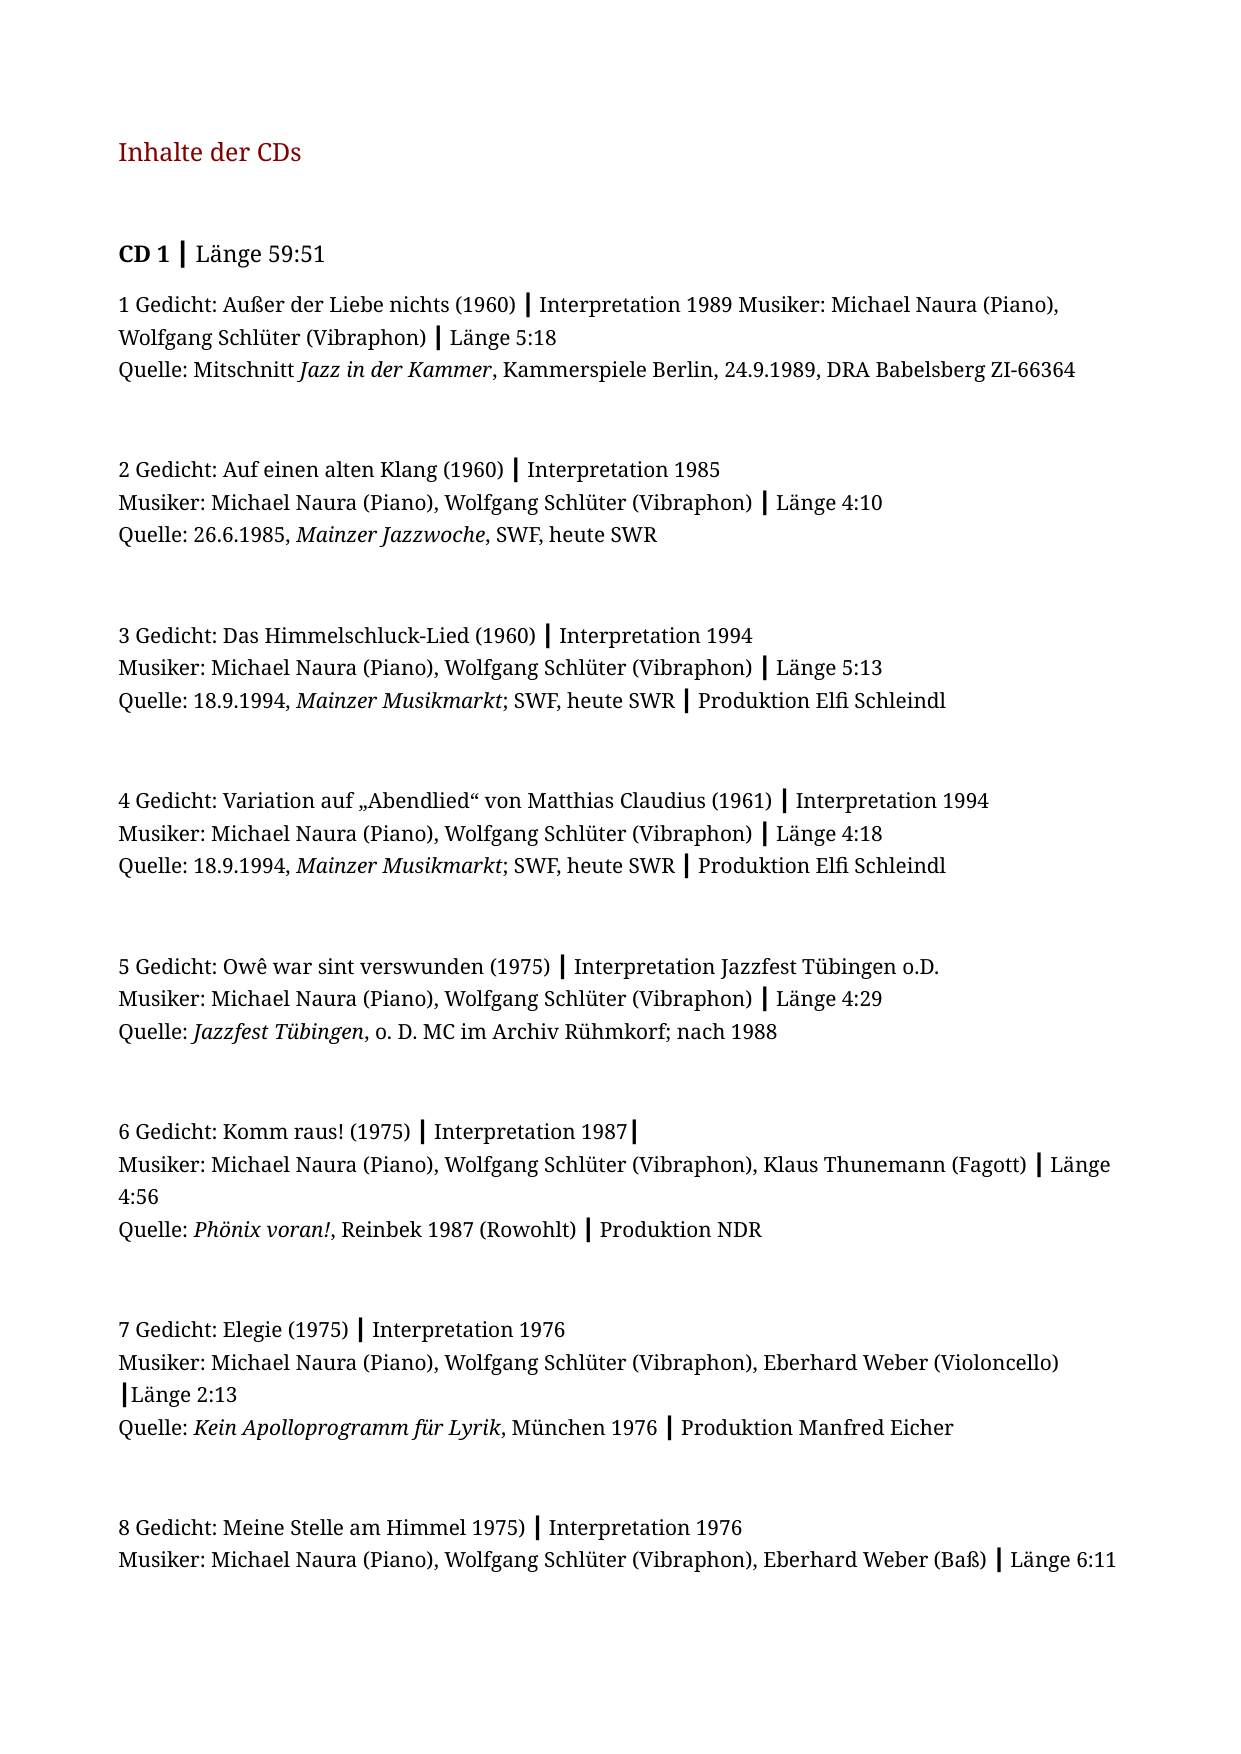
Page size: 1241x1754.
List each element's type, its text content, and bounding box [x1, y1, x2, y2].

text 8 Gedicht: Meine Stelle am Himmel 1975) ┃ Interpretation 1976 Musiker: Michael Naura (Piano), Wolfgang Schlüter (Vibraphon), Eberhard Weber (Baß) ┃ Länge 6:11 [118, 1509, 1122, 1607]
text 6 Gedicht: Komm raus! (1975) ┃ Interpretation 1987┃ Musiker: Michael Naura (Piano), Wolfgang Schlüter (Vibraphon), Klaus Thunemann (Fagott) ┃ Länge 4:56 Quelle: Phönix voran!, Reinbek 1987 (Rowohlt) ┃ Produktion NDR [118, 1113, 1122, 1243]
text 1 Gedicht: Außer der Liebe nichts (1960) ┃ Interpretation 1989 Musiker: Michael Naura (Piano), Wolfgang Schlüter (Vibraphon) ┃ Länge 5:18 Quelle: Mitschnitt Jazz in der Kammer, Kammerspiele Berlin, 24.9.1989, DRA Babelsberg ZI-66364 [118, 286, 1122, 384]
text 5 Gedicht: Owê war sint verswunden (1975) ┃ Interpretation Jazzfest Tübingen o.D. Musiker: Michael Naura (Piano), Wolfgang Schlüter (Vibraphon) ┃ Länge 4:29 Quelle: Jazzfest Tübingen, o. D. MC im Archiv Rühmkorf; nach 1988 [118, 948, 1122, 1046]
text Inhalte der CDs [118, 136, 1122, 168]
text 2 Gedicht: Auf einen alten Klang (1960) ┃ Interpretation 1985 Musiker: Michael Naura (Piano), Wolfgang Schlüter (Vibraphon) ┃ Länge 4:10 Quelle: 26.6.1985, Mainzer Jazzwoche, SWF, heute SWR [118, 452, 1122, 549]
text 4 Gedicht: Variation auf „Abendlied“ von Matthias Claudius (1961) ┃ Interpretation 1994 Musiker: Michael Naura (Piano), Wolfgang Schlüter (Vibraphon) ┃ Länge 4:18 Quelle: 18.9.1994, Mainzer Musikmarkt; SWF, heute SWR ┃ Produktion Elfi Schleindl [118, 783, 1122, 880]
text 7 Gedicht: Elegie (1975) ┃ Interpretation 1976 Musiker: Michael Naura (Piano), Wolfgang Schlüter (Vibraphon), Eberhard Weber (Violoncello) ┃Länge 2:13 Quelle: Kein Apolloprogramm für Lyrik, München 1976 ┃ Produktion Manfred Eicher [118, 1311, 1122, 1441]
text CD 1 ┃ Länge 59:51 [118, 236, 1122, 269]
text 3 Gedicht: Das Himmelschluck-Lied (1960) ┃ Interpretation 1994 Musiker: Michael Naura (Piano), Wolfgang Schlüter (Vibraphon) ┃ Länge 5:13 Quelle: 18.9.1994, Mainzer Musikmarkt; SWF, heute SWR ┃ Produktion Elfi Schleindl [118, 617, 1122, 715]
